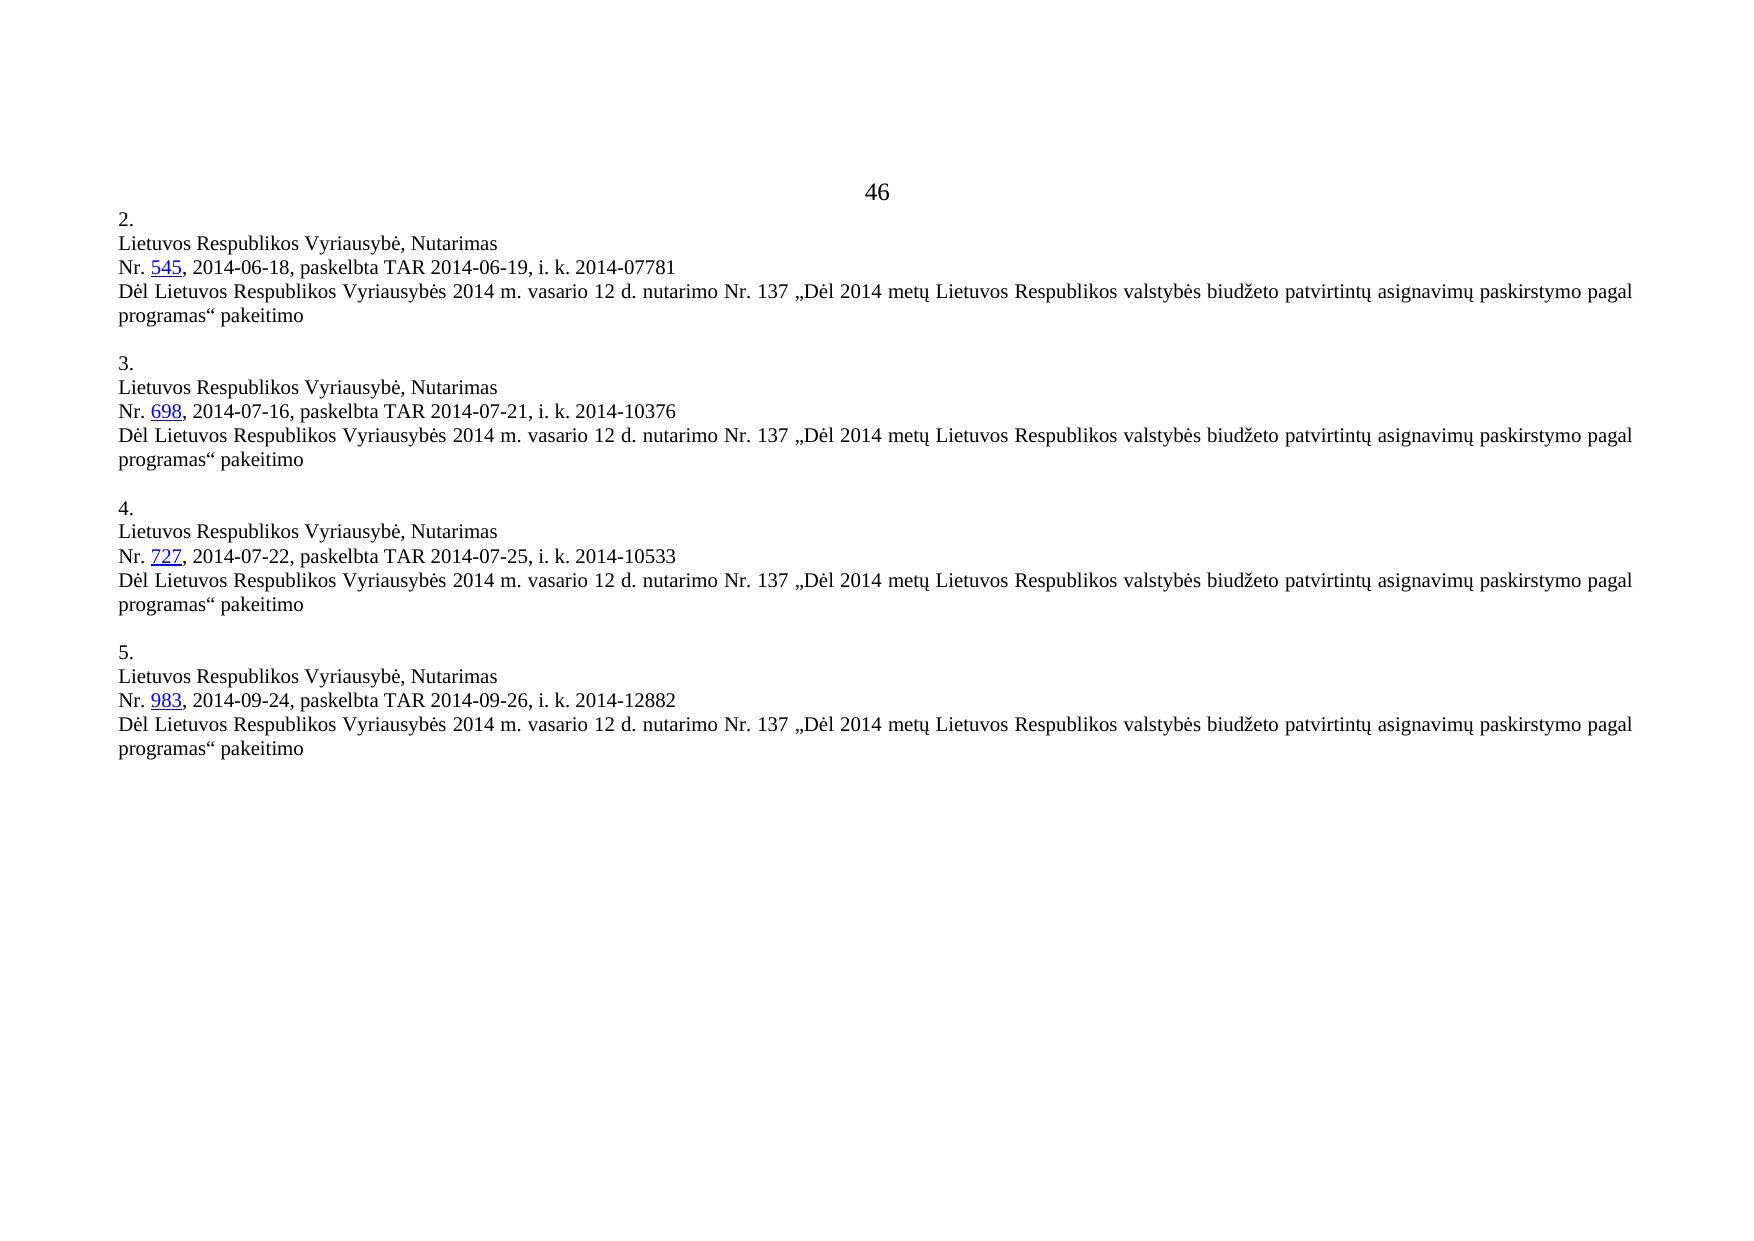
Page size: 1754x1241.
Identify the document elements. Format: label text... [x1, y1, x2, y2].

text 4. [118, 495, 1636, 519]
text 3. [118, 351, 1636, 375]
text Dėl Lietuvos Respublikos Vyriausybės 2014 m. vasario 12 d. nutarimo Nr. 137 „Dėl 2014 metų Lietuvos Respublikos valstybės biudžeto patvirtintų asignavimų paskirstymo pagal programas“ pakeitimo [118, 279, 1636, 327]
text Lietuvos Respublikos Vyriausybė, Nutarimas [118, 519, 1636, 543]
text Lietuvos Respublikos Vyriausybė, Nutarimas [118, 231, 1636, 255]
text 2. [118, 207, 1636, 231]
text Dėl Lietuvos Respublikos Vyriausybės 2014 m. vasario 12 d. nutarimo Nr. 137 „Dėl 2014 metų Lietuvos Respublikos valstybės biudžeto patvirtintų asignavimų paskirstymo pagal programas“ pakeitimo [118, 568, 1636, 616]
text Nr. 698, 2014-07-16, paskelbta TAR 2014-07-21, i. k. 2014-10376 [118, 399, 1636, 423]
text Nr. 983, 2014-09-24, paskelbta TAR 2014-09-26, i. k. 2014-12882 [118, 688, 1636, 712]
text Lietuvos Respublikos Vyriausybė, Nutarimas [118, 375, 1636, 399]
text Lietuvos Respublikos Vyriausybė, Nutarimas [118, 664, 1636, 688]
text Dėl Lietuvos Respublikos Vyriausybės 2014 m. vasario 12 d. nutarimo Nr. 137 „Dėl 2014 metų Lietuvos Respublikos valstybės biudžeto patvirtintų asignavimų paskirstymo pagal programas“ pakeitimo [118, 712, 1636, 760]
text Nr. 545, 2014-06-18, paskelbta TAR 2014-06-19, i. k. 2014-07781 [118, 255, 1636, 279]
text Nr. 727, 2014-07-22, paskelbta TAR 2014-07-25, i. k. 2014-10533 [118, 543, 1636, 568]
text Dėl Lietuvos Respublikos Vyriausybės 2014 m. vasario 12 d. nutarimo Nr. 137 „Dėl 2014 metų Lietuvos Respublikos valstybės biudžeto patvirtintų asignavimų paskirstymo pagal programas“ pakeitimo [118, 423, 1636, 471]
text 5. [118, 640, 1636, 664]
